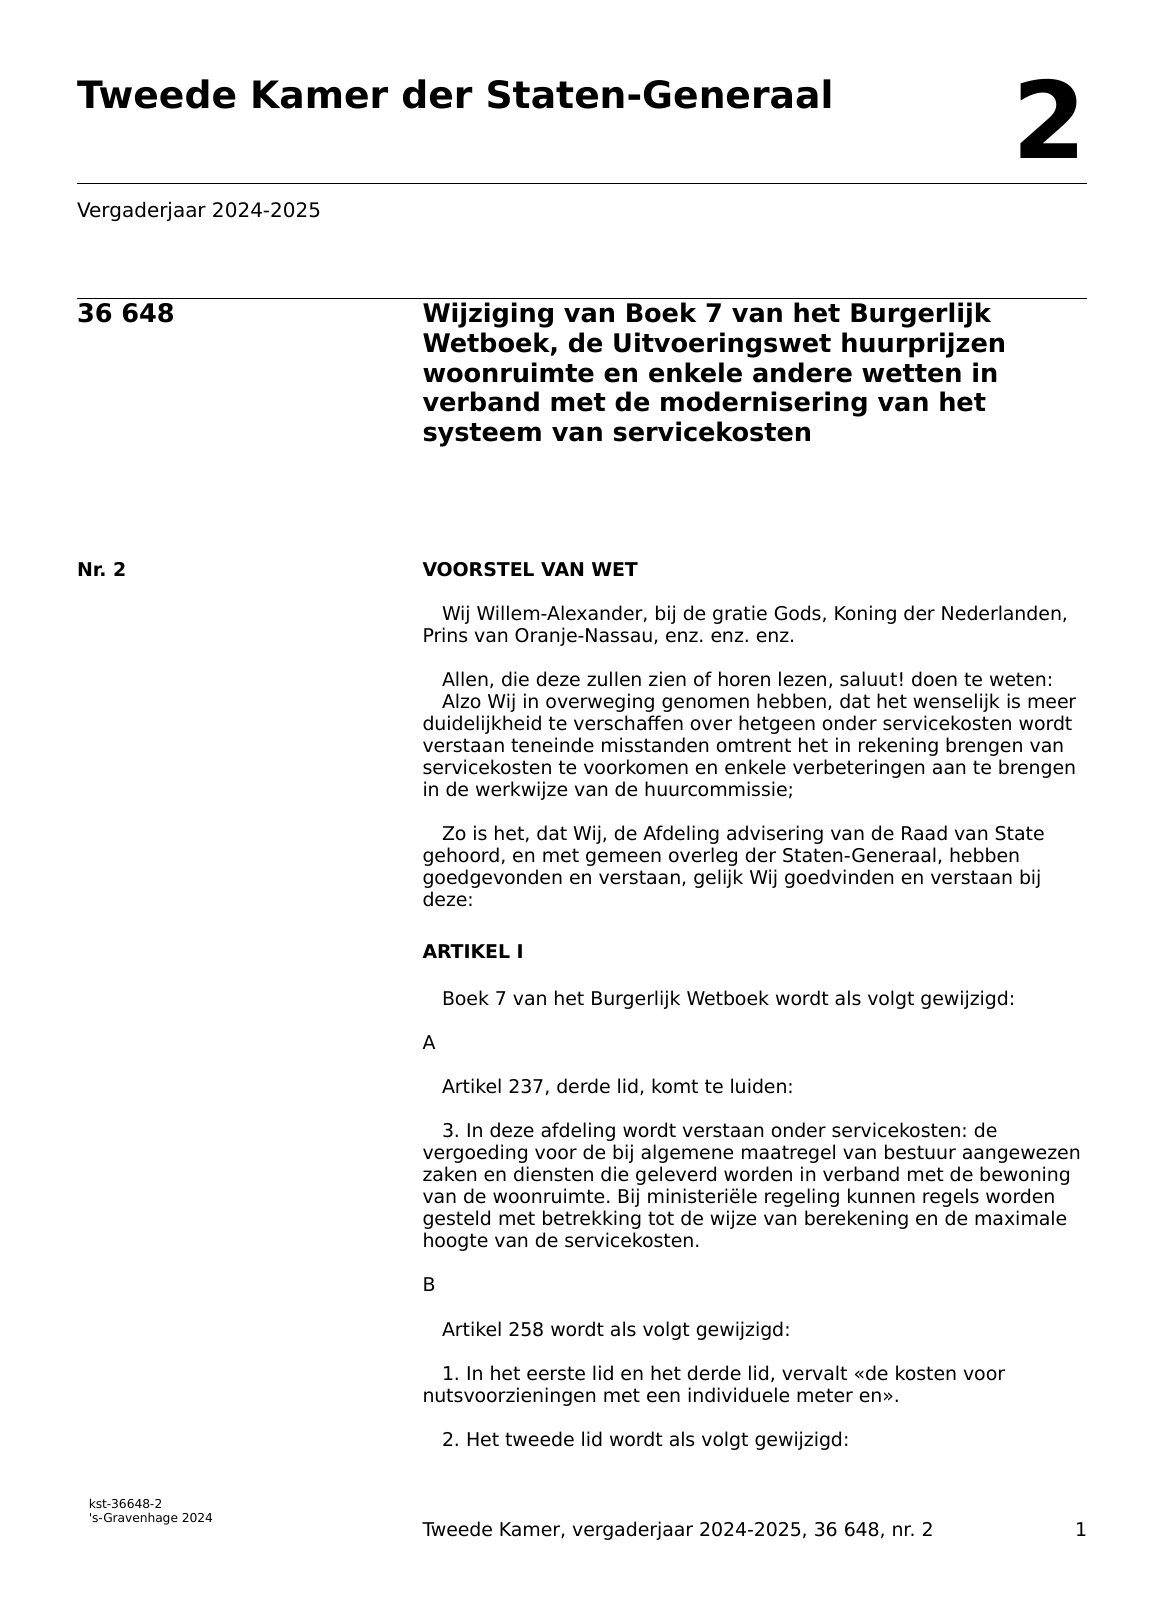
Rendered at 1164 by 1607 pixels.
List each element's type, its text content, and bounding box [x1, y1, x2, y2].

text Alzo Wij in overweging genomen hebben, dat het wenselijk is meer duidelijkheid te verschaffen over hetgeen onder servicekosten wordt verstaan teneinde misstanden omtrent het in rekening brengen van servicekosten te voorkomen en enkele verbeteringen aan te brengen in de werkwijze van de huurcommissie; [422, 691, 1087, 801]
text Boek 7 van het Burgerlijk Wetboek wordt als volgt gewijzigd: [422, 988, 1087, 1010]
text 3. In deze afdeling wordt verstaan onder servicekosten: de vergoeding voor de bij algemene maatregel van bestuur aangewezen zaken en diensten die geleverd worden in verband met de bewoning van de woonruimte. Bij ministeriële regeling kunnen regels worden gesteld met betrekking tot de wijze van berekening en de maximale hoogte van de servicekosten. [422, 1120, 1087, 1252]
text Allen, die deze zullen zien of horen lezen, saluut! doen te weten: [422, 669, 1087, 691]
subtitle Nr. 2 VOORSTEL VAN WET [77, 558, 1087, 580]
text Artikel 258 wordt als volgt gewijzigd: [422, 1318, 1087, 1340]
text 2. Het tweede lid wordt als volgt gewijzigd: [422, 1429, 1087, 1451]
text Zo is het, dat Wij, de Afdeling advisering van de Raad van State gehoord, en met gemeen overleg der Staten-Generaal, hebben goedgevonden en verstaan, gelijk Wij goedvinden en verstaan bij deze: [422, 823, 1087, 911]
text 1. In het eerste lid en het derde lid, vervalt «de kosten voor nutsvoorzieningen met een individuele meter en». [422, 1363, 1087, 1407]
text A [422, 1032, 1087, 1054]
text Wij Willem-Alexander, bij de gratie Gods, Koning der Nederlanden, Prins van Oranje-Nassau, enz. enz. enz. [422, 603, 1087, 647]
table_header Tweede Kamer der Staten-Generaal [77, 59, 886, 183]
subtitle ARTIKEL I [422, 941, 1087, 963]
table_cell Vergaderjaar 2024-2025 [77, 184, 1087, 298]
subtitle 36 648 Wijziging van Boek 7 van het Burgerlijk Wetboek, de Uitvoeringswet huurprijzen woonruimte en enkele andere wetten in verband met de modernisering van het systeem van servicekosten [77, 299, 1087, 447]
text kst-36648-2 [88, 1497, 323, 1511]
text 's-Gravenhage 2024 [88, 1511, 323, 1525]
text Artikel 237, derde lid, komt te luiden: [422, 1076, 1087, 1098]
text B [422, 1274, 1087, 1296]
table_header 2 [886, 59, 1087, 183]
